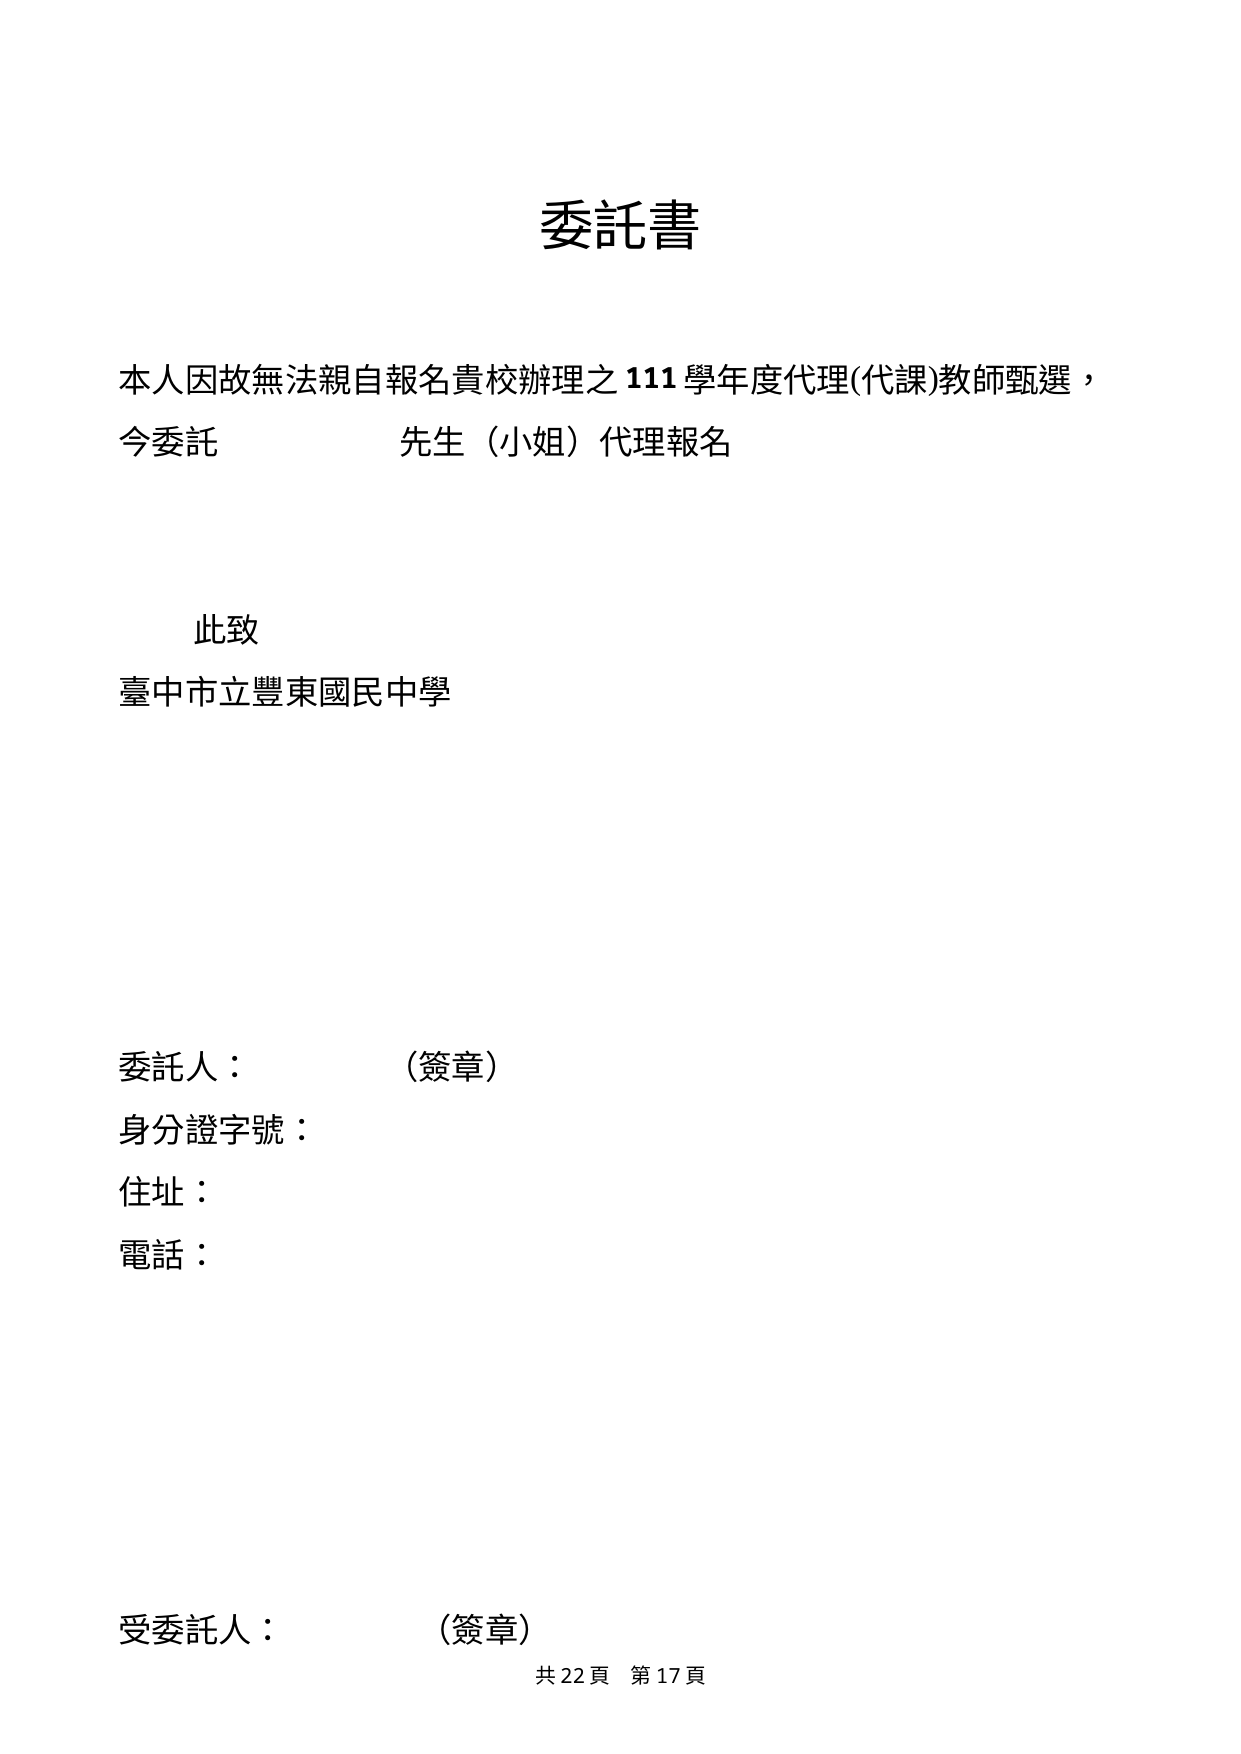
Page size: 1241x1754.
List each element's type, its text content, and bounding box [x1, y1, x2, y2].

text 今委託 先生（小姐）代理報名 [118, 398, 1122, 461]
text 受委託人： （簽章） [118, 1586, 1122, 1648]
text 臺中市立豐東國民中學 [118, 648, 1122, 711]
text 本人因故無法親自報名貴校辦理之111學年度代理(代課)教師甄選， [118, 336, 1122, 398]
text 住址： [118, 1148, 1122, 1211]
text 委託人： （簽章） [118, 1023, 1122, 1086]
text 委託書 [118, 148, 1122, 273]
text 電話： [118, 1211, 1122, 1273]
text 此致 [118, 586, 1122, 648]
text 身分證字號： [118, 1086, 1122, 1148]
